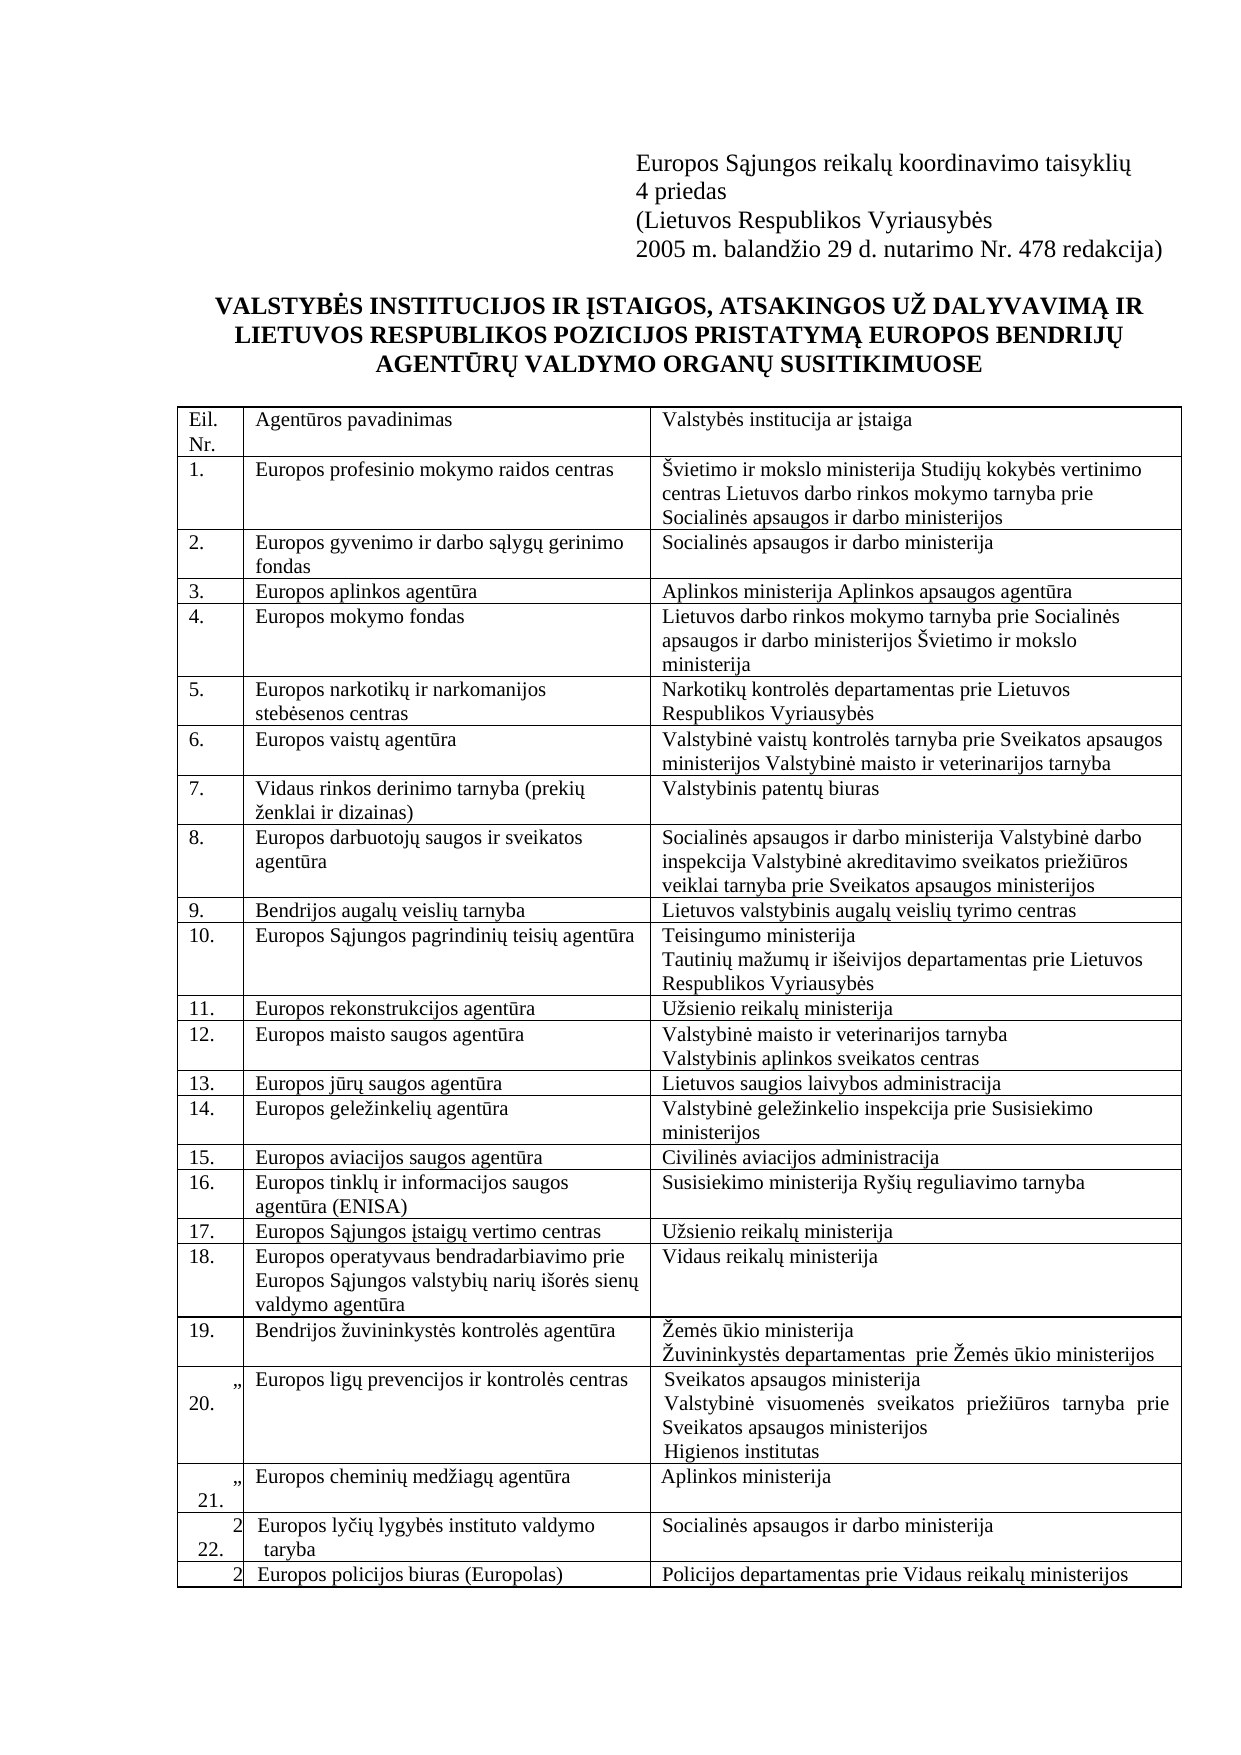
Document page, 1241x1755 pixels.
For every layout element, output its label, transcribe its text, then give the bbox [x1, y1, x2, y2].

table_cell 6. [178, 726, 243, 774]
table_cell Europos rekonstrukcijos agentūra [244, 996, 650, 1020]
table_cell Europos tinklų ir informacijos saugos agentūra (ENISA) [244, 1170, 650, 1218]
table_cell 18. [178, 1244, 243, 1316]
table_cell Valstybinė maisto ir veterinarijos tarnyba Valstybinis aplinkos sveikatos centras [651, 1021, 1181, 1069]
table_cell Europos darbuotojų saugos ir sveikatos agentūra [244, 825, 650, 897]
table_cell Europos maisto saugos agentūra [244, 1021, 650, 1069]
table_cell Europos Sąjungos pagrindinių teisių agentūra [244, 923, 650, 995]
table_cell Susisiekimo ministerija Ryšių reguliavimo tarnyba [651, 1170, 1181, 1218]
table_cell Lietuvos valstybinis augalų veislių tyrimo centras [651, 898, 1181, 922]
table_cell 11. [178, 996, 243, 1020]
text 2005 m. balandžio 29 d. nutarimo Nr. 478 redakcija) [177, 234, 1181, 263]
table_cell Lietuvos saugios laivybos administracija [651, 1071, 1181, 1095]
table_cell Socialinės apsaugos ir darbo ministerija Valstybinė darbo inspekcija Valstybinė akreditavimo sveikatos priežiūros veiklai tarnyba prie Sveikatos apsaugos ministerijos [651, 825, 1181, 897]
table_cell Valstybinė geležinkelio inspekcija prie Susisiekimo ministerijos [651, 1096, 1181, 1144]
table_cell Bendrijos žuvininkystės kontrolės agentūra [244, 1318, 650, 1366]
table_cell 12. [178, 1021, 243, 1069]
table_cell 5. [178, 677, 243, 725]
table_cell 7. [178, 776, 243, 824]
table_cell Europos aplinkos agentūra [244, 579, 650, 603]
table_cell „20. [178, 1367, 243, 1463]
table_cell Europos lyčių lygybės instituto valdymo taryba [244, 1513, 650, 1561]
table_cell Europos profesinio mokymo raidos centras [244, 457, 650, 529]
table_cell Europos aviacijos saugos agentūra [244, 1145, 650, 1169]
table_cell 2. [178, 530, 243, 578]
table_cell 4. [178, 604, 243, 676]
text (Lietuvos Respublikos Vyriausybės [177, 205, 1181, 234]
table_cell Europos policijos biuras (Europolas) [244, 1562, 650, 1586]
table_cell Narkotikų kontrolės departamentas prie Lietuvos Respublikos Vyriausybės [651, 677, 1181, 725]
table_cell Teisingumo ministerija Tautinių mažumų ir išeivijos departamentas prie Lietuvos Respublikos Vyriausybės [651, 923, 1181, 995]
table_cell Europos vaistų agentūra [244, 726, 650, 774]
table_cell Europos ligų prevencijos ir kontrolės centras [244, 1367, 650, 1463]
table_cell Civilinės aviacijos administracija [651, 1145, 1181, 1169]
table_cell Europos geležinkelių agentūra [244, 1096, 650, 1144]
table_cell 17. [178, 1219, 243, 1243]
table_cell 10. [178, 923, 243, 995]
table_cell Vidaus rinkos derinimo tarnyba (prekių ženklai ir dizainas) [244, 776, 650, 824]
table_cell „21. [178, 1464, 243, 1512]
text VALSTYBĖS INSTITUCIJOS IR ĮSTAIGOS, ATSAKINGOS UŽ DALYVAVIMĄ IR LIETUVOS RESPUBLIKOS POZICIJOS PRISTATYMĄ EUROPOS BENDRIJŲ AGENTŪRŲ VALDYMO ORGANŲ SUSITIKIMUOSE [177, 291, 1181, 378]
table_cell Valstybinė vaistų kontrolės tarnyba prie Sveikatos apsaugos ministerijos Valstybinė maisto ir veterinarijos tarnyba [651, 726, 1181, 774]
table_cell Švietimo ir mokslo ministerija Studijų kokybės vertinimo centras Lietuvos darbo rinkos mokymo tarnyba prie Socialinės apsaugos ir darbo ministerijos [651, 457, 1181, 529]
table_cell 16. [178, 1170, 243, 1218]
table_cell Sveikatos apsaugos ministerija Valstybinė visuomenės sveikatos priežiūros tarnyba prie Sveikatos apsaugos ministerijos Higienos institutas [651, 1367, 1181, 1463]
table_cell Lietuvos darbo rinkos mokymo tarnyba prie Socialinės apsaugos ir darbo ministerijos Švietimo ir mokslo ministerija [651, 604, 1181, 676]
table_cell Socialinės apsaugos ir darbo ministerija [651, 1513, 1181, 1561]
table_cell Europos jūrų saugos agentūra [244, 1071, 650, 1095]
table_cell 13. [178, 1071, 243, 1095]
table_cell Europos narkotikų ir narkomanijos stebėsenos centras [244, 677, 650, 725]
table_cell Bendrijos augalų veislių tarnyba [244, 898, 650, 922]
table_cell Europos gyvenimo ir darbo sąlygų gerinimo fondas [244, 530, 650, 578]
table_cell Socialinės apsaugos ir darbo ministerija [651, 530, 1181, 578]
text Europos Sąjungos reikalų koordinavimo taisyklių [177, 148, 1181, 176]
text 4 priedas [177, 176, 1181, 205]
table_cell Valstybinis patentų biuras [651, 776, 1181, 824]
table_cell 8. [178, 825, 243, 897]
table_header Agentūros pavadinimas [244, 408, 650, 456]
table_cell 222. [178, 1513, 243, 1561]
table_cell Užsienio reikalų ministerija [651, 996, 1181, 1020]
table_cell Europos Sąjungos įstaigų vertimo centras [244, 1219, 650, 1243]
table_cell 15. [178, 1145, 243, 1169]
table_header Eil. Nr. [178, 408, 243, 456]
table_cell Europos mokymo fondas [244, 604, 650, 676]
table_cell Žemės ūkio ministerija Žuvininkystės departamentas prie Žemės ūkio ministerijos [651, 1318, 1181, 1366]
table_cell 3. [178, 579, 243, 603]
table_header Valstybės institucija ar įstaiga [651, 408, 1181, 456]
table_cell Policijos departamentas prie Vidaus reikalų ministerijos [651, 1562, 1181, 1586]
table_cell 2 [178, 1562, 243, 1586]
table_cell Užsienio reikalų ministerija [651, 1219, 1181, 1243]
table_cell 14. [178, 1096, 243, 1144]
table_cell 9. [178, 898, 243, 922]
table_cell Vidaus reikalų ministerija [651, 1244, 1181, 1316]
table_cell Aplinkos ministerija [651, 1464, 1181, 1512]
table_cell 1. [178, 457, 243, 529]
table_cell Aplinkos ministerija Aplinkos apsaugos agentūra [651, 579, 1181, 603]
table_cell Europos cheminių medžiagų agentūra [244, 1464, 650, 1512]
table_cell Europos operatyvaus bendradarbiavimo prie Europos Sąjungos valstybių narių išorės sienų valdymo agentūra [244, 1244, 650, 1316]
table_cell 19. [178, 1318, 243, 1366]
